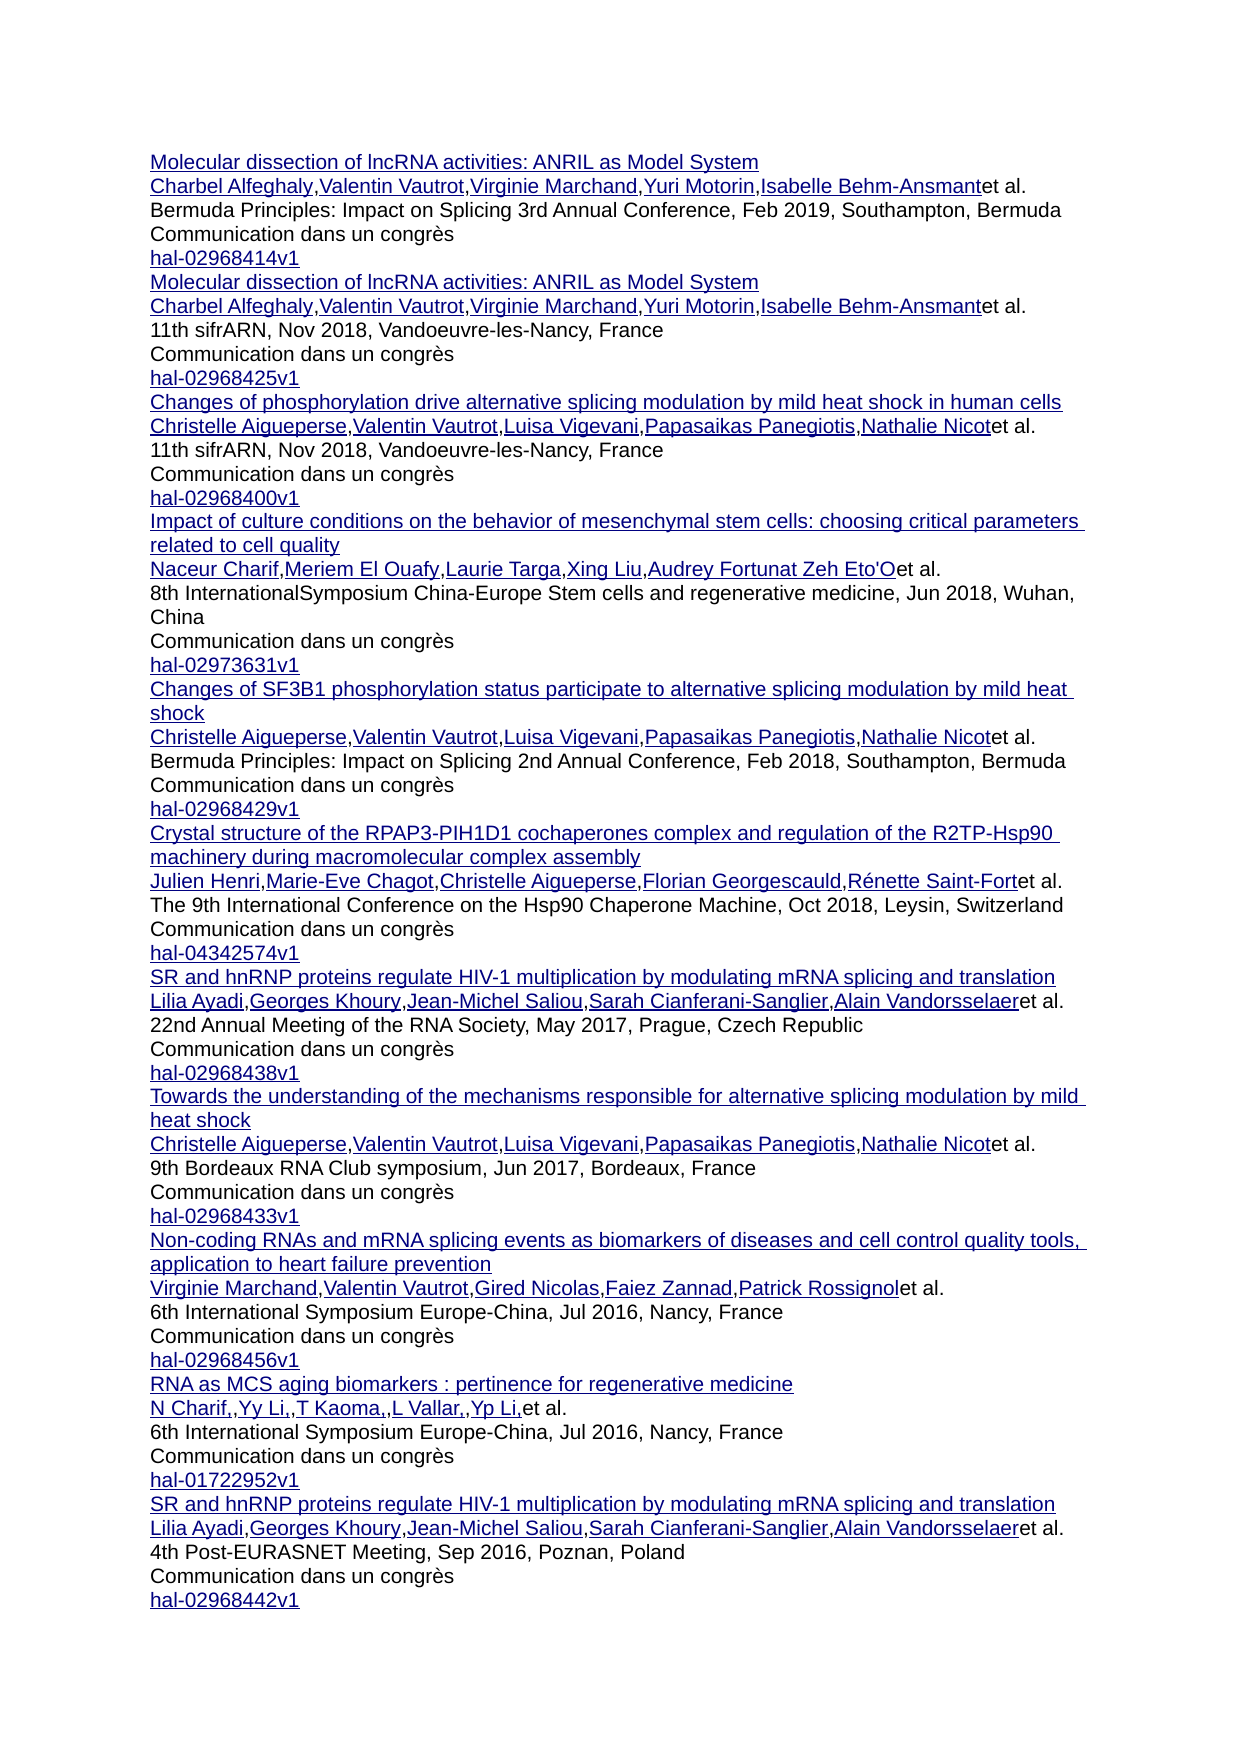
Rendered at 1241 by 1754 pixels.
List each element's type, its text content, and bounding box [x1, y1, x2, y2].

table_cell Crystal structure of the RPAP3-PIH1D1 cochaperones complex and regulation of the R2TP-Hsp90 machinery during macromolecular complex assembly Julien Henri,Marie-Eve Chagot,Christelle Aigueperse,Florian Georgescauld,Rénette Saint-Fortet al. The 9th International Conference on the Hsp90 Chaperone Machine, Oct 2018, Leysin, Switzerland Communication dans un congrès hal-04342574v1 [150, 821, 1090, 964]
table_cell SR and hnRNP proteins regulate HIV-1 multiplication by modulating mRNA splicing and translation Lilia Ayadi,Georges Khoury,Jean-Michel Saliou,Sarah Cianferani-Sanglier,Alain Vandorsselaeret al. 22nd Annual Meeting of the RNA Society, May 2017, Prague, Czech Republic Communication dans un congrès hal-02968438v1 [150, 965, 1090, 1084]
table_cell RNA as MCS aging biomarkers : pertinence for regenerative medicine N Charif,,Yy Li,,T Kaoma,,L Vallar,,Yp Li,et al. 6th International Symposium Europe-China, Jul 2016, Nancy, France Communication dans un congrès hal-01722952v1 [150, 1372, 1090, 1492]
table_cell Impact of culture conditions on the behavior of mesenchymal stem cells: choosing critical parameters related to cell quality Naceur Charif,Meriem El Ouafy,Laurie Targa,Xing Liu,Audrey Fortunat Zeh Eto'Oet al. 8th InternationalSymposium China-Europe Stem cells and regenerative medicine, Jun 2018, Wuhan, China Communication dans un congrès hal-02973631v1 [150, 509, 1090, 677]
table_cell Changes of phosphorylation drive alternative splicing modulation by mild heat shock in human cells Christelle Aigueperse,Valentin Vautrot,Luisa Vigevani,Papasaikas Panegiotis,Nathalie Nicotet al. 11th sifrARN, Nov 2018, Vandoeuvre-les-Nancy, France Communication dans un congrès hal-02968400v1 [150, 390, 1090, 509]
table_cell Towards the understanding of the mechanisms responsible for alternative splicing modulation by mild heat shock Christelle Aigueperse,Valentin Vautrot,Luisa Vigevani,Papasaikas Panegiotis,Nathalie Nicotet al. 9th Bordeaux RNA Club symposium, Jun 2017, Bordeaux, France Communication dans un congrès hal-02968433v1 [150, 1084, 1090, 1228]
table_cell Changes of SF3B1 phosphorylation status participate to alternative splicing modulation by mild heat shock Christelle Aigueperse,Valentin Vautrot,Luisa Vigevani,Papasaikas Panegiotis,Nathalie Nicotet al. Bermuda Principles: Impact on Splicing 2nd Annual Conference, Feb 2018, Southampton, Bermuda Communication dans un congrès hal-02968429v1 [150, 677, 1090, 821]
table_cell Non-coding RNAs and mRNA splicing events as biomarkers of diseases and cell control quality tools, application to heart failure prevention Virginie Marchand,Valentin Vautrot,Gired Nicolas,Faiez Zannad,Patrick Rossignolet al. 6th International Symposium Europe-China, Jul 2016, Nancy, France Communication dans un congrès hal-02968456v1 [150, 1228, 1090, 1372]
table_header Molecular dissection of lncRNA activities: ANRIL as Model System Charbel Alfeghaly,Valentin Vautrot,Virginie Marchand,Yuri Motorin,Isabelle Behm-Ansmantet al. Bermuda Principles: Impact on Splicing 3rd Annual Conference, Feb 2019, Southampton, Bermuda Communication dans un congrès hal-02968414v1 [150, 150, 1090, 270]
table_cell Molecular dissection of lncRNA activities: ANRIL as Model System Charbel Alfeghaly,Valentin Vautrot,Virginie Marchand,Yuri Motorin,Isabelle Behm-Ansmantet al. 11th sifrARN, Nov 2018, Vandoeuvre-les-Nancy, France Communication dans un congrès hal-02968425v1 [150, 270, 1090, 389]
table_cell SR and hnRNP proteins regulate HIV-1 multiplication by modulating mRNA splicing and translation Lilia Ayadi,Georges Khoury,Jean-Michel Saliou,Sarah Cianferani-Sanglier,Alain Vandorsselaeret al. 4th Post-EURASNET Meeting, Sep 2016, Poznan, Poland Communication dans un congrès hal-02968442v1 [150, 1492, 1090, 1611]
